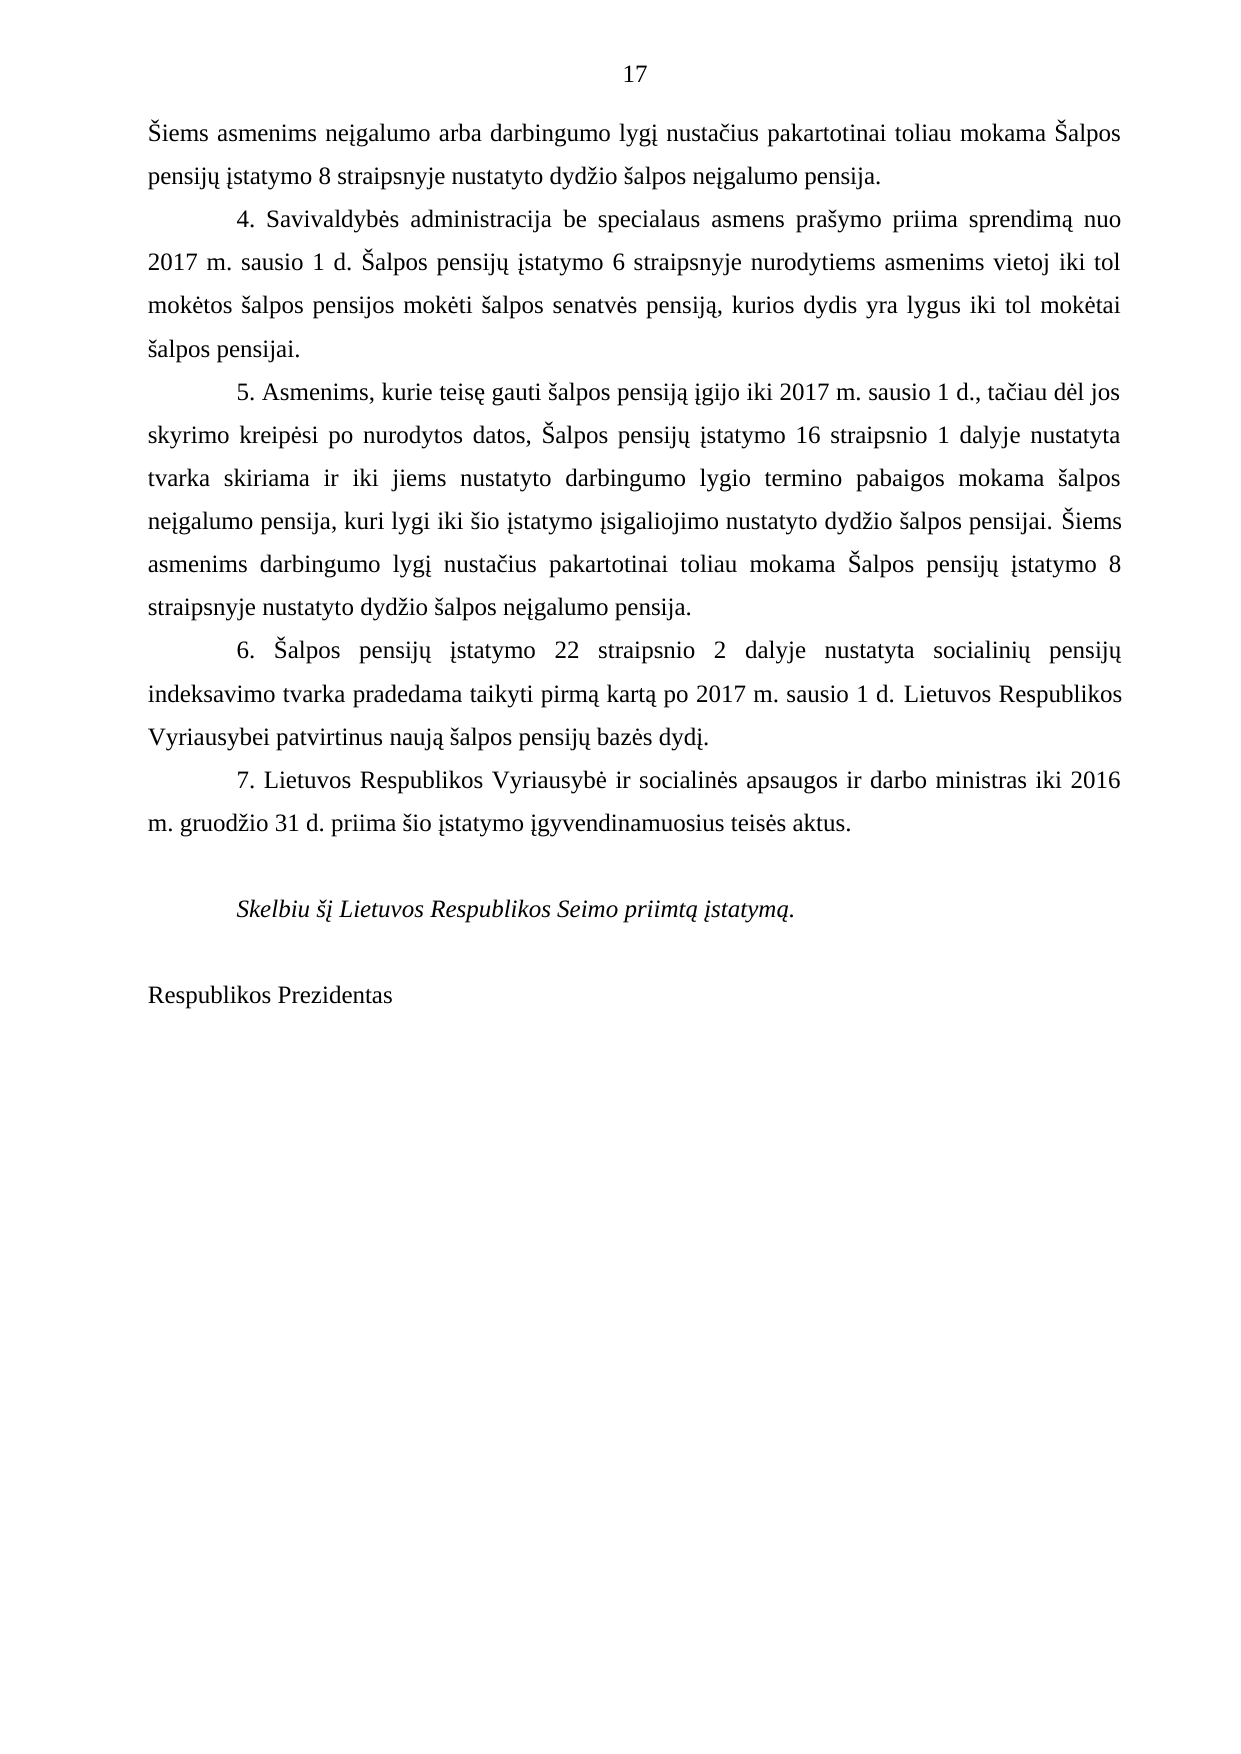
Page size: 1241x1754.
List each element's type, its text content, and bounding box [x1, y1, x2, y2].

text 4. Savivaldybės administracija be specialaus asmens prašymo priima sprendimą nuo 2017 m. sausio 1 d. Šalpos pensijų įstatymo 6 straipsnyje nurodytiems asmenims vietoj iki tol mokėtos šalpos pensijos mokėti šalpos senatvės pensiją, kurios dydis yra lygus iki tol mokėtai šalpos pensijai. [148, 204, 1122, 362]
text Šiems asmenims neįgalumo arba darbingumo lygį nustačius pakartotinai toliau mokama Šalpos pensijų įstatymo 8 straipsnyje nustatyto dydžio šalpos neįgalumo pensija. [148, 118, 1122, 190]
text Skelbiu šį Lietuvos Respublikos Seimo priimtą įstatymą. [148, 894, 1122, 923]
text Respublikos Prezidentas [148, 981, 1122, 1009]
text 5. Asmenims, kurie teisę gauti šalpos pensiją įgijo iki 2017 m. sausio 1 d., tačiau dėl jos skyrimo kreipėsi po nurodytos datos, Šalpos pensijų įstatymo 16 straipsnio 1 dalyje nustatyta tvarka skiriama ir iki jiems nustatyto darbingumo lygio termino pabaigos mokama šalpos neįgalumo pensija, kuri lygi iki šio įstatymo įsigaliojimo nustatyto dydžio šalpos pensijai. Šiems asmenims darbingumo lygį nustačius pakartotinai toliau mokama Šalpos pensijų įstatymo 8 straipsnyje nustatyto dydžio šalpos neįgalumo pensija. [148, 377, 1122, 621]
text 7. Lietuvos Respublikos Vyriausybė ir socialinės apsaugos ir darbo ministras iki 2016 m. gruodžio 31 d. priima šio įstatymo įgyvendinamuosius teisės aktus. [148, 765, 1122, 837]
text 6. Šalpos pensijų įstatymo 22 straipsnio 2 dalyje nustatyta socialinių pensijų indeksavimo tvarka pradedama taikyti pirmą kartą po 2017 m. sausio 1 d. Lietuvos Respublikos Vyriausybei patvirtinus naują šalpos pensijų bazės dydį. [148, 636, 1122, 751]
